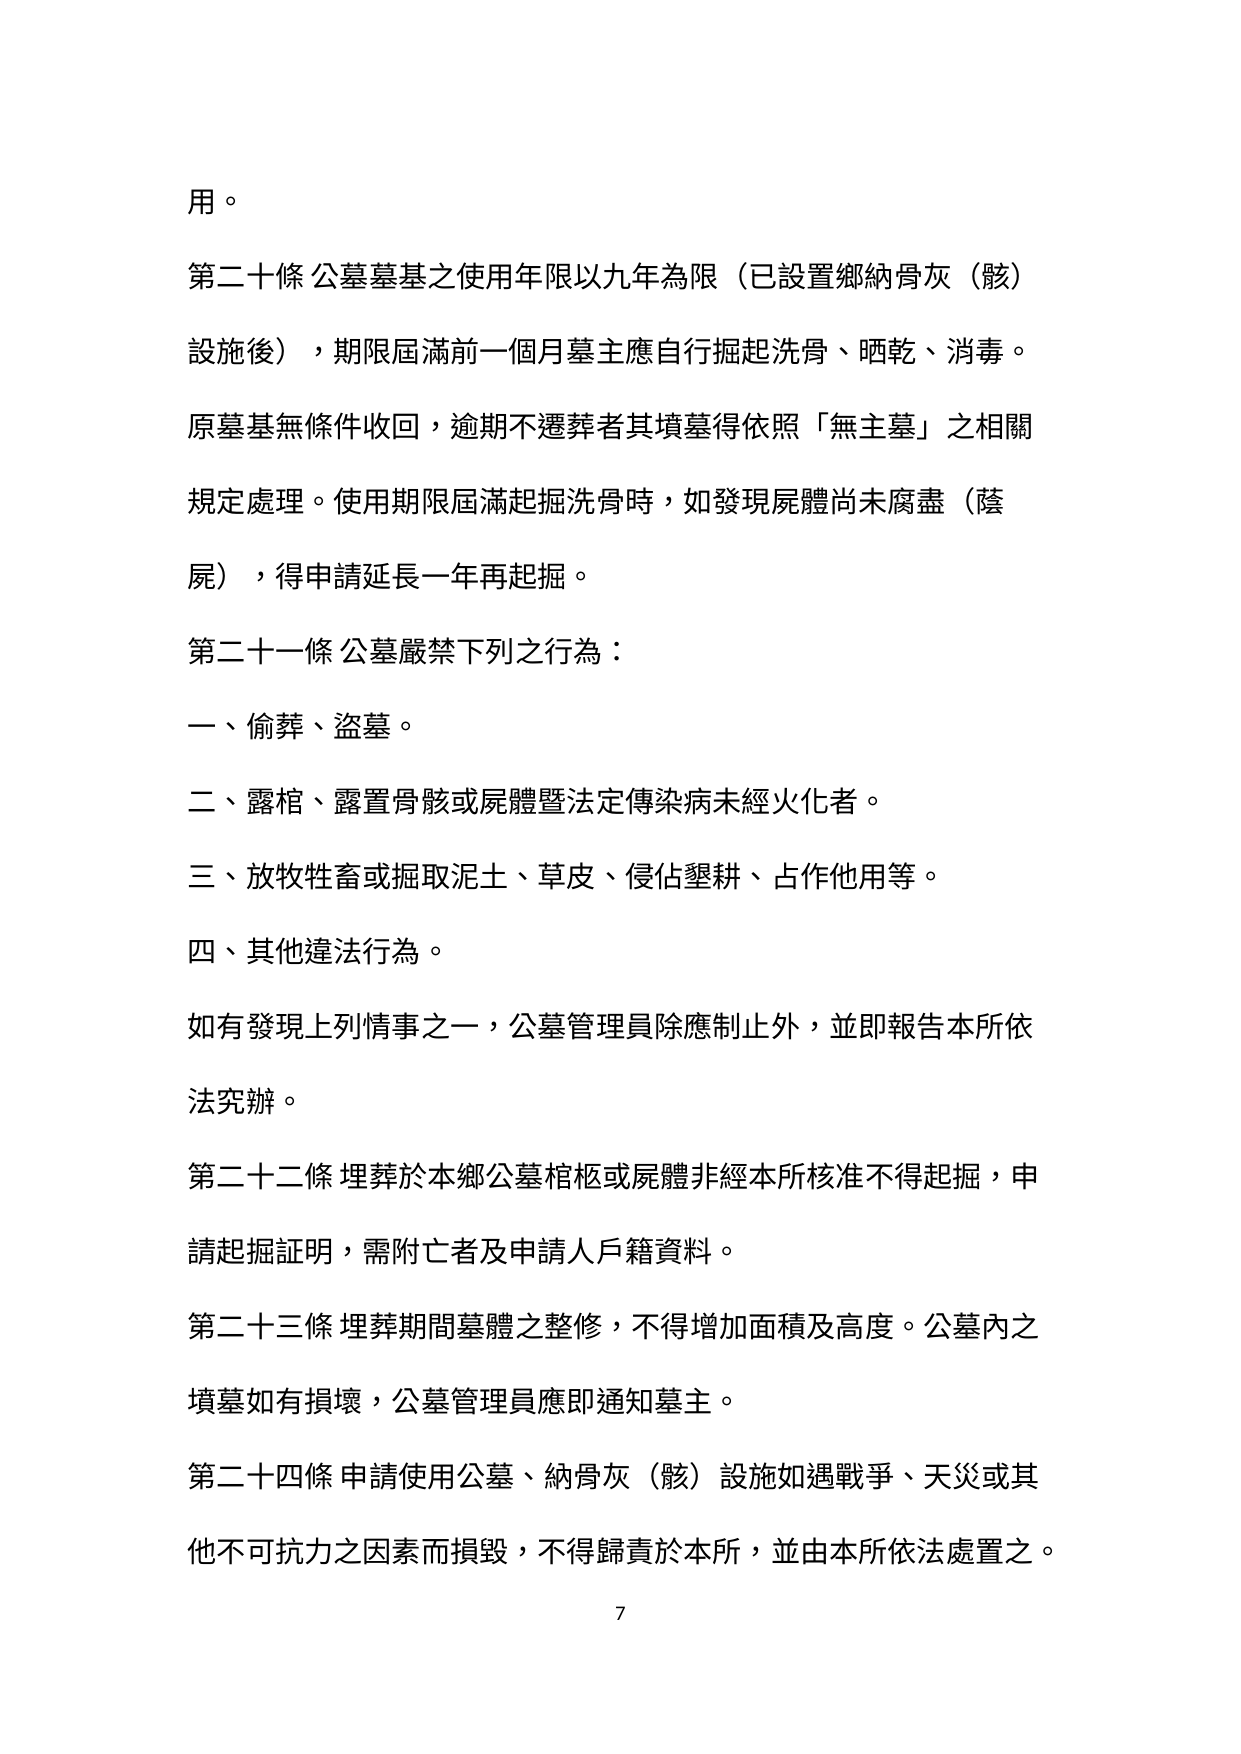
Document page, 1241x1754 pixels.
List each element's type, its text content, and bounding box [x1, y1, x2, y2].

text 四、其他違法行為。 [187, 912, 1053, 987]
text 三、放牧牲畜或掘取泥土、草皮、侵佔墾耕、占作他用等。 [187, 837, 1053, 912]
text 一、偷葬、盜墓。 [187, 687, 1053, 762]
text 用。 [187, 162, 1053, 237]
text 第二十一條 公墓嚴禁下列之行為： [187, 612, 1053, 687]
text 如有發現上列情事之一，公墓管理員除應制止外，並即報告本所依法究辦。 [187, 987, 1053, 1137]
text 第二十四條 申請使用公墓、納骨灰（骸）設施如遇戰爭、天災或其他不可抗力之因素而損毀，不得歸責於本所，並由本所依法處置之。 [187, 1437, 1053, 1587]
text 第二十三條 埋葬期間墓體之整修，不得增加面積及高度。公墓內之墳墓如有損壞，公墓管理員應即通知墓主。 [187, 1287, 1053, 1437]
text 二、露棺、露置骨骸或屍體暨法定傳染病未經火化者。 [187, 762, 1053, 837]
text 第二十二條 埋葬於本鄉公墓棺柩或屍體非經本所核准不得起掘，申請起掘証明，需附亡者及申請人戶籍資料。 [187, 1137, 1053, 1287]
text 第二十條 公墓墓基之使用年限以九年為限（已設置鄉納骨灰（骸）設施後），期限屆滿前一個月墓主應自行掘起洗骨、晒乾、消毒。原墓基無條件收回，逾期不遷葬者其墳墓得依照「無主墓」之相關規定處理。使用期限屆滿起掘洗骨時，如發現屍體尚未腐盡（蔭屍），得申請延長一年再起掘。 [187, 237, 1053, 612]
